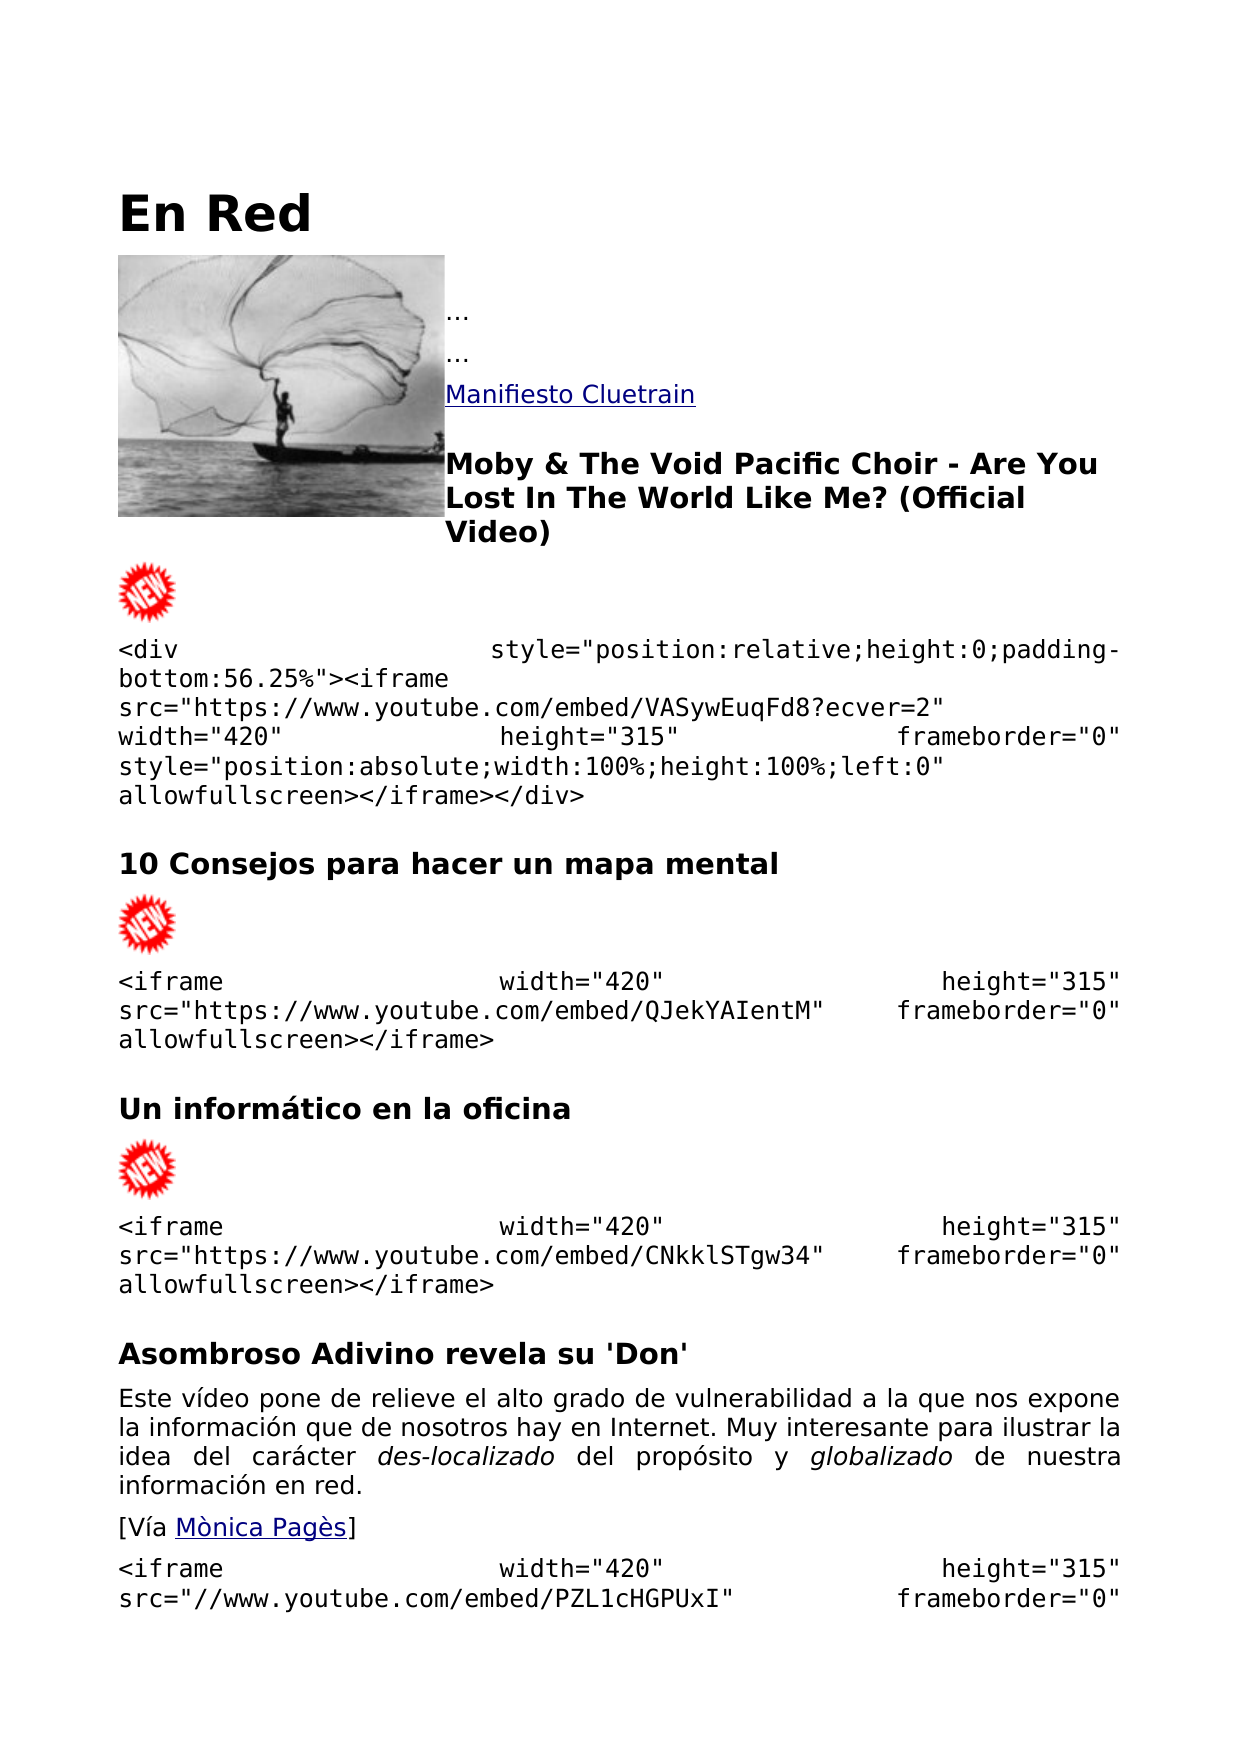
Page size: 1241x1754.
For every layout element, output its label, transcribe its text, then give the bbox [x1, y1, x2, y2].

text <iframe width="420" height="315" src="//www.youtube.com/embed/PZL1cHGPUxI" frameborder="0" [118, 1554, 1122, 1613]
subtitle Moby & The Void Pacific Choir - Are You Lost In The World Like Me? (Official Video) [118, 447, 1122, 549]
text … [445, 297, 1122, 326]
subtitle Un informático en la oficina [118, 1092, 1122, 1126]
text [Vía Mònica Pagès] [118, 1513, 1122, 1542]
subtitle Asombroso Adivino revela su 'Don' [118, 1337, 1122, 1371]
picture [118, 255, 445, 517]
text <iframe width="420" height="315" src="https://www.youtube.com/embed/QJekYAIentM" frameborder="0" allowfullscreen></iframe> [118, 967, 1122, 1055]
subtitle En Red [118, 185, 1122, 243]
text <div style="position:relative;height:0;padding-bottom:56.25%"><iframe src="https://www.youtube.com/embed/VASywEuqFd8?ecver=2" width="420" height="315" frameborder="0" style="position:absolute;width:100%;height:100%;left:0" allowfullscreen></iframe></div> [118, 635, 1122, 810]
picture [118, 893, 176, 955]
text … [445, 339, 1122, 368]
subtitle 10 Consejos para hacer un mapa mental [118, 847, 1122, 881]
text <iframe width="420" height="315" src="https://www.youtube.com/embed/CNkklSTgw34" frameborder="0" allowfullscreen></iframe> [118, 1212, 1122, 1300]
picture [118, 1138, 176, 1200]
picture [118, 561, 176, 623]
text Manifiesto Cluetrain [445, 381, 1122, 410]
text Este vídeo pone de relieve el alto grado de vulnerabilidad a la que nos expone la información que de nosotros hay en Internet. Muy interesante para ilustrar la idea del carácter des-localizado del propósito y globalizado de nuestra información en red. [118, 1384, 1122, 1500]
